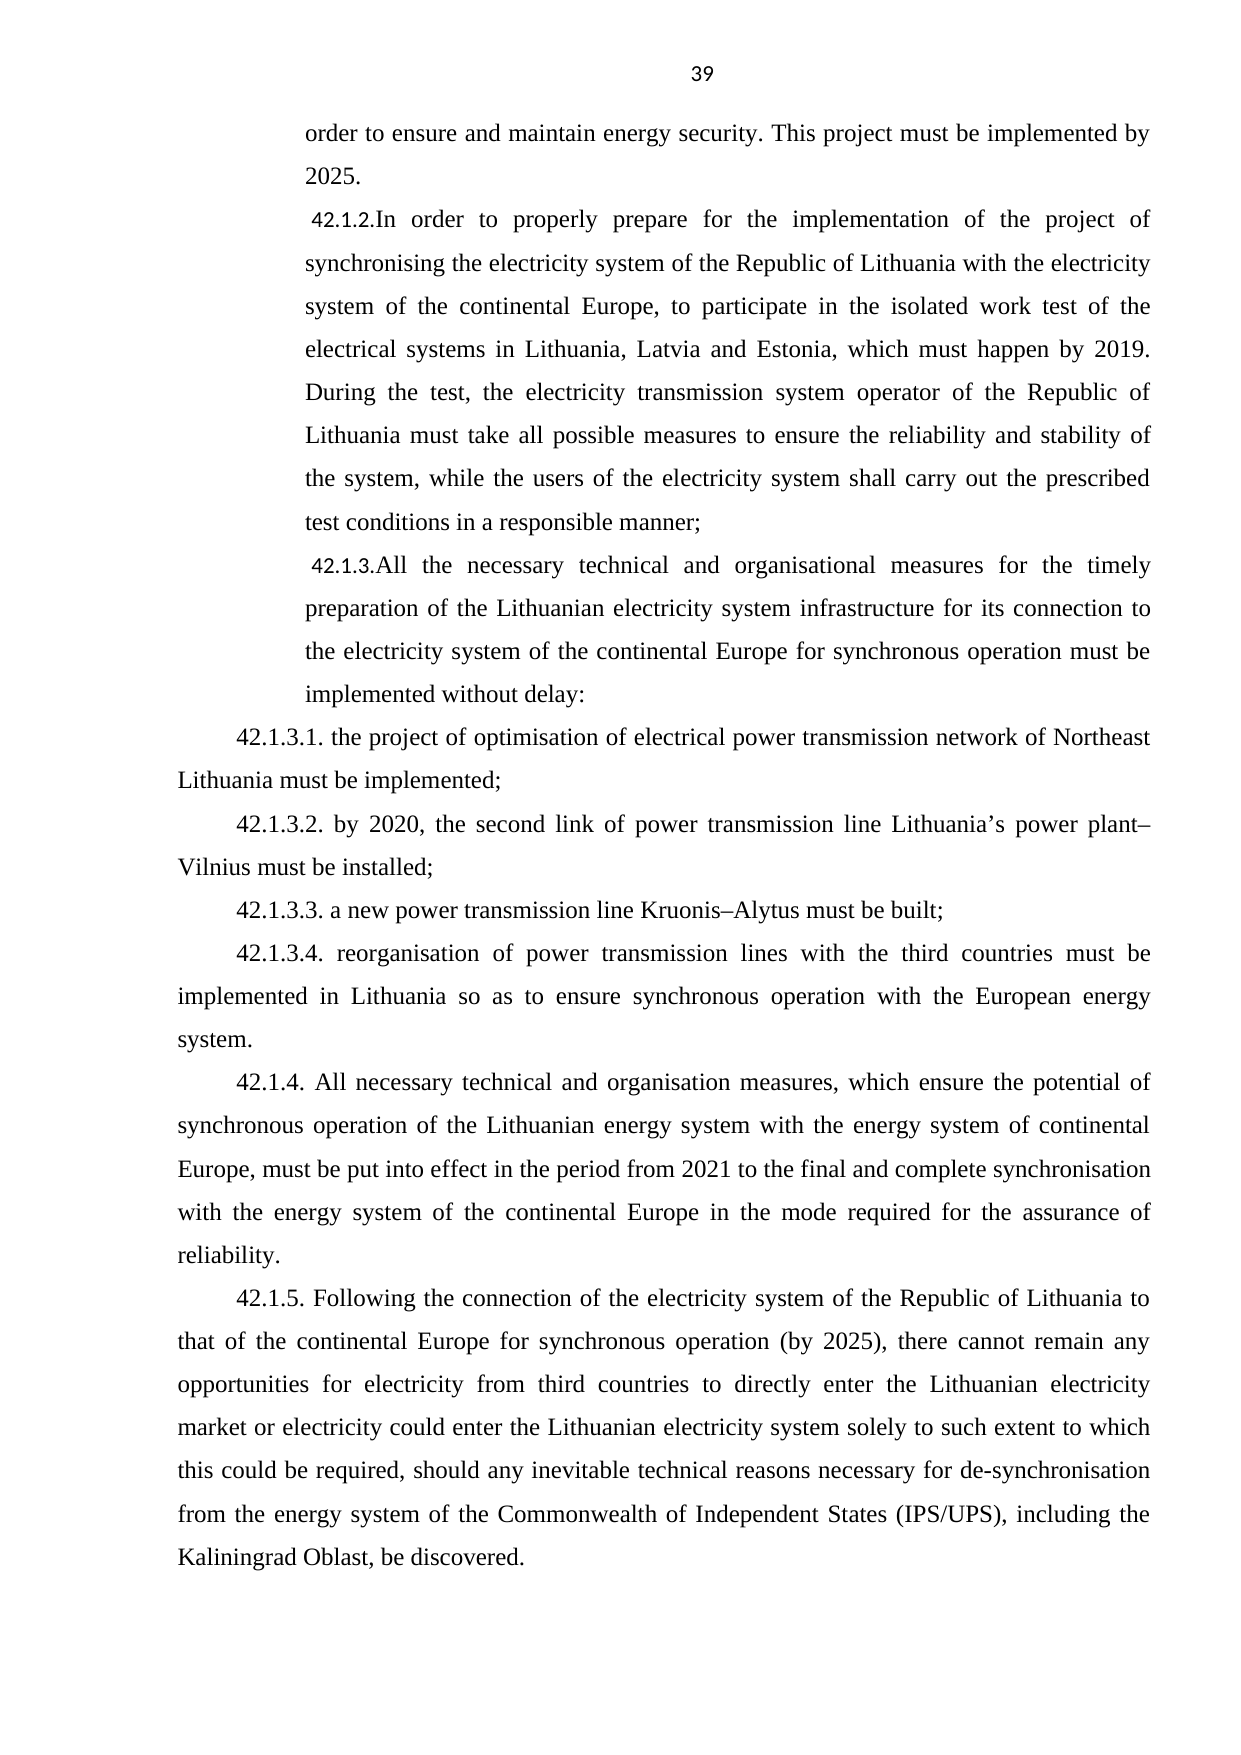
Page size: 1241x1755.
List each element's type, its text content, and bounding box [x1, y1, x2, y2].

text 42.1.4. All necessary technical and organisation measures, which ensure the potential of synchronous operation of the Lithuanian energy system with the energy system of continental Europe, must be put into effect in the period from 2021 to the final and complete synchronisation with the energy system of the continental Europe in the mode required for the assurance of reliability. [177, 1067, 1152, 1269]
text 42.1.3.3. a new power transmission line Kruonis–Alytus must be built; [177, 895, 1152, 924]
text 42.1.3.1. the project of optimisation of electrical power transmission network of Northeast Lithuania must be implemented; [177, 722, 1152, 794]
text 42.1.3.2. by 2020, the second link of power transmission line Lithuania’s power plant–Vilnius must be installed; [177, 809, 1152, 881]
list All the necessary technical and organisational measures for the timely preparation of the Lithuanian electricity system infrastructure for its connection to the electricity system of the continental Europe for synchronous operation must be implemented without delay: [252, 550, 1152, 708]
text 42.1.5. Following the connection of the electricity system of the Republic of Lithuania to that of the continental Europe for synchronous operation (by 2025), there cannot remain any opportunities for electricity from third countries to directly enter the Lithuanian electricity market or electricity could enter the Lithuanian electricity system solely to such extent to which this could be required, should any inevitable technical reasons necessary for de-synchronisation from the energy system of the Commonwealth of Independent States (IPS/UPS), including the Kaliningrad Oblast, be discovered. [177, 1283, 1152, 1571]
list In order to properly prepare for the implementation of the project of synchronising the electricity system of the Republic of Lithuania with the electricity system of the continental Europe, to participate in the isolated work test of the electrical systems in Lithuania, Latvia and Estonia, which must happen by 2019. During the test, the electricity transmission system operator of the Republic of Lithuania must take all possible measures to ensure the reliability and stability of the system, while the users of the electricity system shall carry out the prescribed test conditions in a responsible manner; [252, 204, 1152, 535]
text 42.1.3.4. reorganisation of power transmission lines with the third countries must be implemented in Lithuania so as to ensure synchronous operation with the European energy system. [177, 938, 1152, 1053]
list order to ensure and maintain energy security. This project must be implemented by 2025. [252, 118, 1152, 190]
